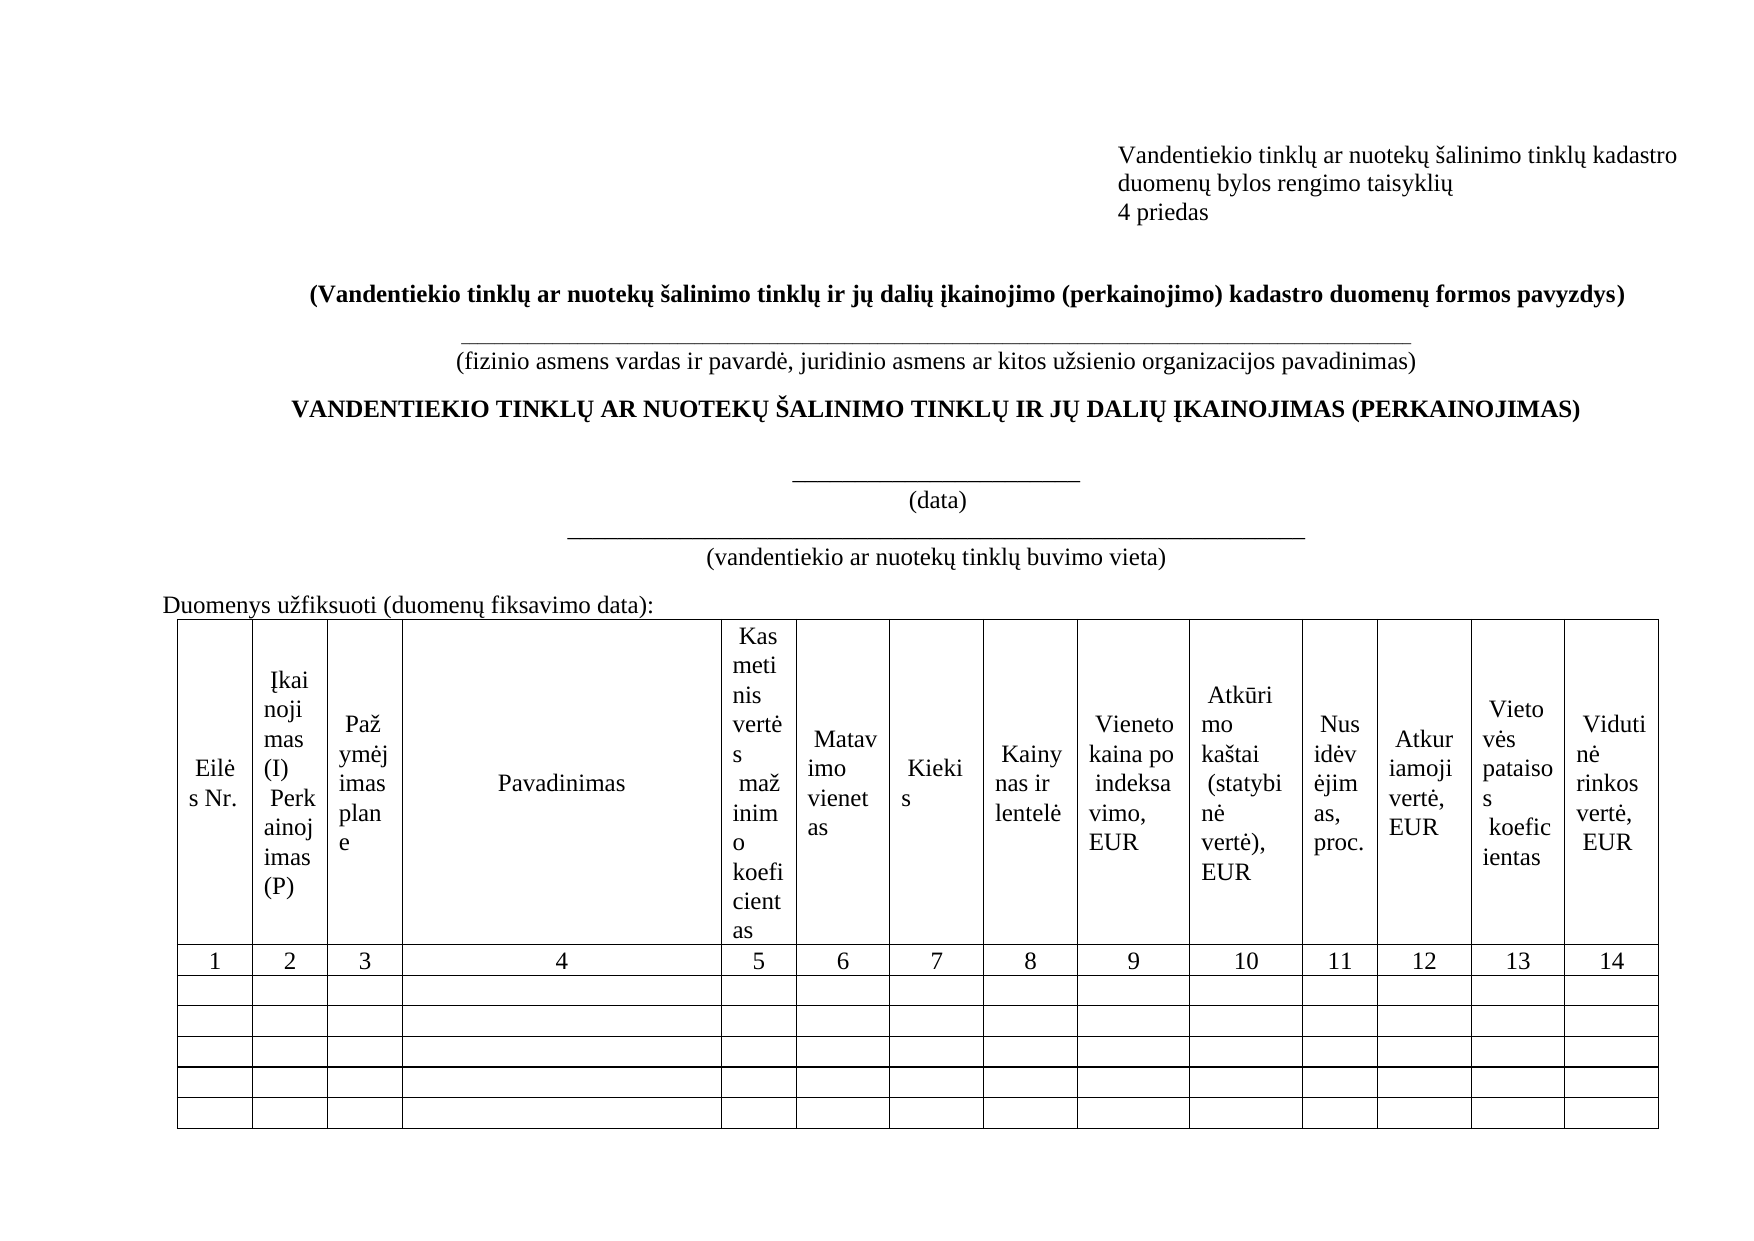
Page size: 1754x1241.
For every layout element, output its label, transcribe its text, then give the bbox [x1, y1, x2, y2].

table_cell 8 [984, 945, 1077, 975]
table_cell [403, 976, 721, 1005]
table_cell 7 [890, 945, 983, 975]
table_cell [403, 1068, 721, 1097]
table_cell [328, 1068, 402, 1097]
table_cell [1078, 1098, 1189, 1127]
table_cell [984, 1098, 1077, 1127]
table_cell [722, 1068, 796, 1097]
table_cell [1565, 976, 1658, 1005]
table_header Vandentiekio tinklų ar nuotekų šalinimo tinklų kadastro duomenų bylos rengimo taisyklių 4 priedas [940, 140, 1694, 250]
table_cell 6 [797, 945, 889, 975]
table_cell [722, 1037, 796, 1066]
table_cell 12 [1378, 945, 1471, 975]
table_cell [722, 1098, 796, 1127]
table_cell [403, 1098, 721, 1127]
table_cell [178, 1037, 252, 1066]
table_header Vieneto kaina po indeksavimo, EUR [1078, 620, 1189, 944]
table_cell [178, 1098, 252, 1127]
table_cell [1190, 1006, 1302, 1036]
table_cell 11 [1303, 945, 1377, 975]
table_cell [1378, 976, 1471, 1005]
table_cell 1 [178, 945, 252, 975]
table_cell [797, 1037, 889, 1066]
table_cell [1472, 976, 1564, 1005]
table_header Atkūrimo kaštai (statybinė vertė), EUR [1190, 620, 1302, 944]
table_cell [1565, 1098, 1658, 1127]
table_cell [1378, 1068, 1471, 1097]
table_header Matavimo vienetas [797, 620, 889, 944]
table_cell [253, 976, 327, 1005]
table_cell [984, 1068, 1077, 1097]
table_cell [253, 1037, 327, 1066]
table_header Vidutinė rinkos vertė, EUR [1565, 620, 1658, 944]
table_cell [1303, 1068, 1377, 1097]
table_cell [1078, 1068, 1189, 1097]
table_cell [178, 976, 252, 1005]
table_cell [1303, 1037, 1377, 1066]
table_cell [890, 1068, 983, 1097]
table_cell 3 [328, 945, 402, 975]
table_cell [1190, 1037, 1302, 1066]
table_cell [1303, 976, 1377, 1005]
table_cell [984, 1006, 1077, 1036]
text _______________________ [177, 456, 1695, 485]
table_cell [890, 1006, 983, 1036]
table_cell [797, 1068, 889, 1097]
table_cell 5 [722, 945, 796, 975]
table_cell [1565, 1068, 1658, 1097]
table_cell [1190, 976, 1302, 1005]
text (Vandentiekio tinklų ar nuotekų šalinimo tinklų ir jų dalių įkainojimo (perkainojimo) kadastro duomenų formos pavyzdys) [0, 279, 1754, 307]
table_cell [328, 1037, 402, 1066]
text Duomenys užfiksuoti (duomenų fiksavimo data): [162, 590, 1695, 619]
table_cell [178, 1068, 252, 1097]
text Vandentiekio tinklų ar nuotekų šalinimo tinklų ir jų dalių įkainojimas (perkainojimas) [177, 394, 1695, 422]
table_cell [328, 1006, 402, 1036]
table_cell [890, 1098, 983, 1127]
table_header Pavadinimas [403, 620, 721, 944]
table_header Vietovės pataisos koeficientas [1472, 620, 1564, 944]
table_cell [1378, 1098, 1471, 1127]
table_cell [253, 1006, 327, 1036]
table_cell [403, 1006, 721, 1036]
table_cell [1378, 1006, 1471, 1036]
table_cell [722, 976, 796, 1005]
table_cell [1565, 1006, 1658, 1036]
table_cell [1472, 1068, 1564, 1097]
table_cell [1565, 1037, 1658, 1066]
table_header Kiekis [890, 620, 983, 944]
table_cell 4 [403, 945, 721, 975]
table_cell [1472, 1006, 1564, 1036]
table_cell [1472, 1037, 1564, 1066]
table_cell 14 [1565, 945, 1658, 975]
table_cell [253, 1098, 327, 1127]
table_cell [253, 1068, 327, 1097]
table_cell [1303, 1098, 1377, 1127]
table_cell [722, 1006, 796, 1036]
table_cell [984, 1037, 1077, 1066]
table_header Kainynas ir lentelė [984, 620, 1077, 944]
table_header Įkainojimas (I) Perkainojimas (P) [253, 620, 327, 944]
table_cell [1190, 1068, 1302, 1097]
table_cell [797, 1098, 889, 1127]
table_cell [403, 1037, 721, 1066]
table_cell [1078, 1006, 1189, 1036]
table_cell [178, 1006, 252, 1036]
table_header Eilės Nr. [178, 620, 252, 944]
table_cell 10 [1190, 945, 1302, 975]
table_cell [797, 976, 889, 1005]
table_cell 9 [1078, 945, 1189, 975]
text __________________________________________________________________________________________________________________ [177, 327, 1695, 346]
table_cell [890, 976, 983, 1005]
text (vandentiekio ar nuotekų tinklų buvimo vieta) [177, 542, 1695, 571]
table_cell [1078, 1037, 1189, 1066]
table_header Atkuriamoji vertė, EUR [1378, 620, 1471, 944]
table_cell [1190, 1098, 1302, 1127]
table_cell [797, 1006, 889, 1036]
table_cell [1303, 1006, 1377, 1036]
table_header Nusidėvėjimas, proc. [1303, 620, 1377, 944]
text (data) [177, 485, 1695, 513]
table_cell [1378, 1037, 1471, 1066]
table_cell [984, 976, 1077, 1005]
table_header [177, 140, 940, 250]
text ___________________________________________________________ [177, 513, 1695, 542]
text (fizinio asmens vardas ir pavardė, juridinio asmens ar kitos užsienio organizacijos pavadinimas) [177, 346, 1695, 374]
table_cell [328, 976, 402, 1005]
table_cell 13 [1472, 945, 1564, 975]
table_cell [1472, 1098, 1564, 1127]
table_cell [328, 1098, 402, 1127]
table_cell [1078, 976, 1189, 1005]
table_cell 2 [253, 945, 327, 975]
table_header Pažymėjimas plane [328, 620, 402, 944]
table_cell [890, 1037, 983, 1066]
table_header Kasmetinis vertės mažinimo koeficientas [722, 620, 796, 944]
